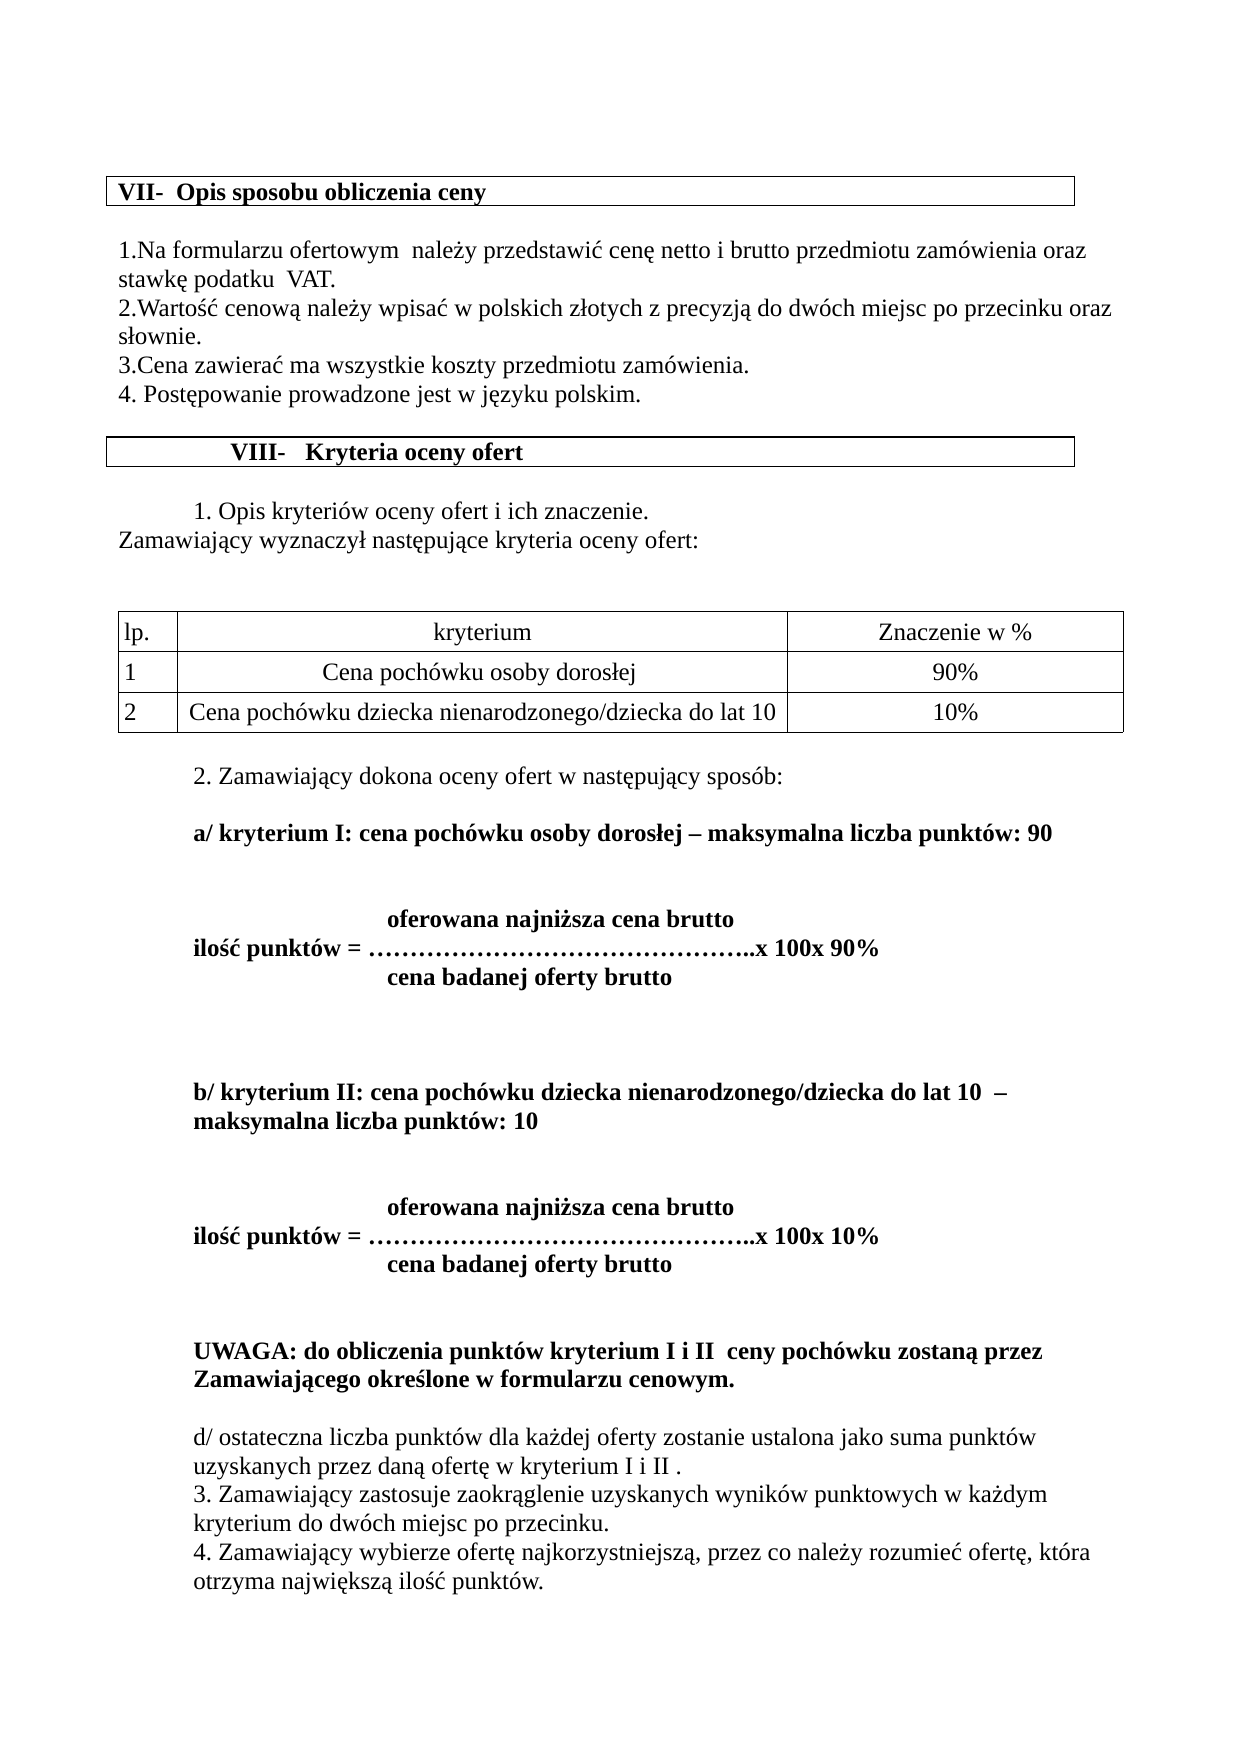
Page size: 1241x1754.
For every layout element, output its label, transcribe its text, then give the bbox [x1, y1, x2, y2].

text 3.Cena zawierać ma wszystkie koszty przedmiotu zamówienia. [118, 350, 1122, 379]
list b/ kryterium II: cena pochówku dziecka nienarodzonego/dziecka do lat 10 – maksymalna liczba punktów: 10 [193, 1077, 1122, 1134]
table_cell 90% [788, 652, 1123, 692]
list oferowana najniższa cena brutto [193, 904, 1122, 933]
list a/ kryterium I: cena pochówku osoby dorosłej – maksymalna liczba punktów: 90 [193, 818, 1122, 847]
list cena badanej oferty brutto [193, 962, 1122, 991]
list Zamawiający wyznaczył następujące kryteria oceny ofert: [118, 525, 1122, 553]
list ilość punktów = ………………………………………..x 100x 90% [193, 933, 1122, 962]
text 4. Postępowanie prowadzone jest w języku polskim. [118, 379, 1122, 408]
text 1.Na formularzu ofertowym należy przedstawić cenę netto i brutto przedmiotu zamówienia oraz stawkę podatku VAT. [118, 235, 1122, 293]
table_header lp. [119, 612, 177, 651]
list 1. Opis kryteriów oceny ofert i ich znaczenie. [156, 496, 1122, 525]
table_cell 1 [119, 652, 177, 692]
table_cell Cena pochówku dziecka nienarodzonego/dziecka do lat 10 [178, 693, 787, 732]
list UWAGA: do obliczenia punktów kryterium I i II ceny pochówku zostaną przez Zamawiającego określone w formularzu cenowym. [193, 1336, 1122, 1393]
text 2.Wartość cenową należy wpisać w polskich złotych z precyzją do dwóch miejsc po przecinku oraz słownie. [118, 293, 1122, 350]
list 3. Zamawiający zastosuje zaokrąglenie uzyskanych wyników punktowych w każdym kryterium do dwóch miejsc po przecinku. [193, 1479, 1122, 1537]
list 4. Zamawiający wybierze ofertę najkorzystniejszą, przez co należy rozumieć ofertę, która otrzyma największą ilość punktów. [193, 1537, 1122, 1594]
list ilość punktów = ………………………………………..x 100x 10% [193, 1221, 1122, 1249]
list cena badanej oferty brutto [193, 1249, 1122, 1278]
table_header Kryteria oceny ofert [107, 438, 1074, 466]
list d/ ostateczna liczba punktów dla każdej oferty zostanie ustalona jako suma punktów uzyskanych przez daną ofertę w kryterium I i II . [193, 1422, 1122, 1479]
table_cell 10% [788, 693, 1123, 732]
table_header Znaczenie w % [788, 612, 1123, 651]
list 2. Zamawiający dokona oceny ofert w następujący sposób: [193, 761, 1122, 789]
table_cell 2 [119, 693, 177, 732]
table_header kryterium [178, 612, 787, 651]
list oferowana najniższa cena brutto [193, 1192, 1122, 1221]
table_cell Cena pochówku osoby dorosłej [178, 652, 787, 692]
table_header VII- Opis sposobu obliczenia ceny [107, 177, 1074, 205]
